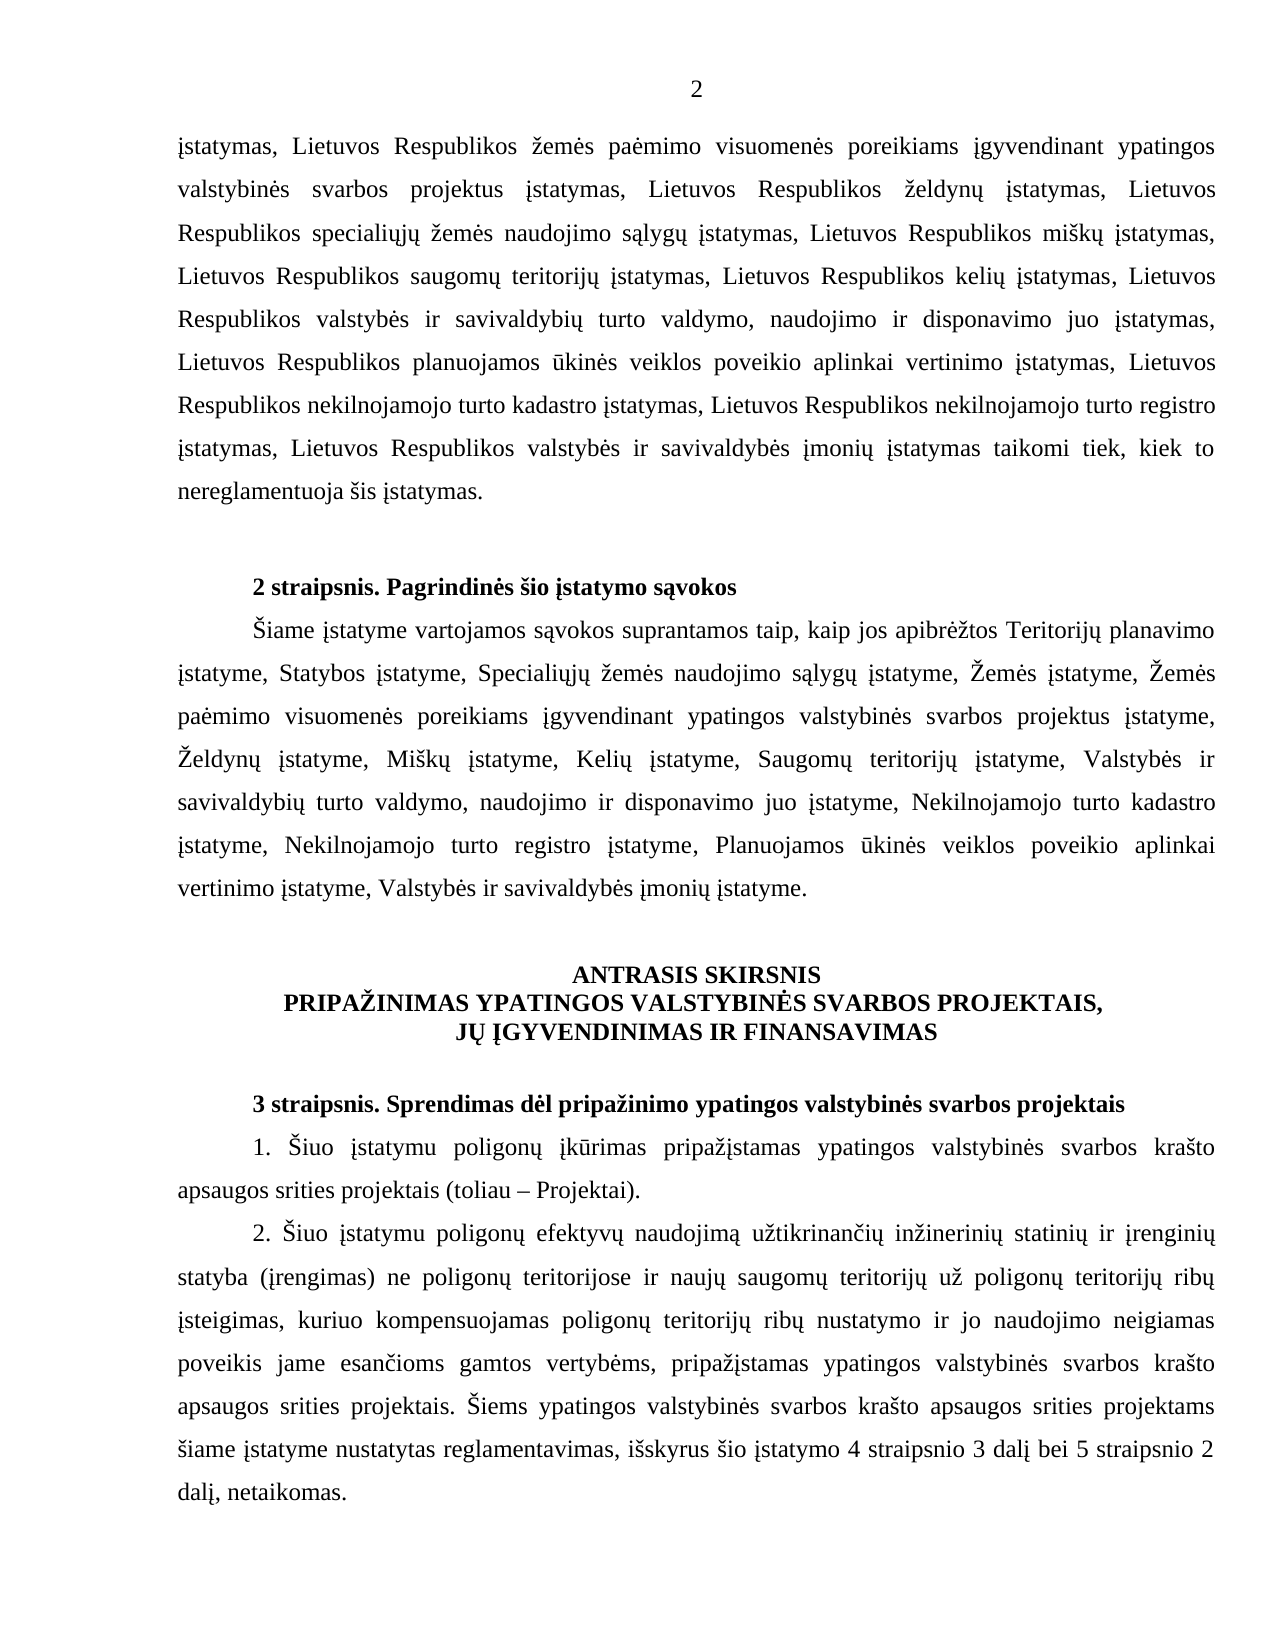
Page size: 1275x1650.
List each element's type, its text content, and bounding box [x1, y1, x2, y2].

text ANTRASIS SKIRSNIS [177, 960, 1216, 988]
text 2 straipsnis. Pagrindinės šio įstatymo sąvokos [177, 572, 1216, 600]
text Šiame įstatyme vartojamos sąvokos suprantamos taip, kaip jos apibrėžtos Teritorijų planavimo įstatyme, Statybos įstatyme, Specialiųjų žemės naudojimo sąlygų įstatyme, Žemės įstatyme, Žemės paėmimo visuomenės poreikiams įgyvendinant ypatingos valstybinės svarbos projektus įstatyme, Želdynų įstatyme, Miškų įstatyme, Kelių įstatyme, Saugomų teritorijų įstatyme, Valstybės ir savivaldybių turto valdymo, naudojimo ir disponavimo juo įstatyme, Nekilnojamojo turto kadastro įstatyme, Nekilnojamojo turto registro įstatyme, Planuojamos ūkinės veiklos poveikio aplinkai vertinimo įstatyme, Valstybės ir savivaldybės įmonių įstatyme. [177, 615, 1216, 902]
text 2. Šiuo įstatymu poligonų efektyvų naudojimą užtikrinančių inžinerinių statinių ir įrenginių statyba (įrengimas) ne poligonų teritorijose ir naujų saugomų teritorijų už poligonų teritorijų ribų įsteigimas, kuriuo kompensuojamas poligonų teritorijų ribų nustatymo ir jo naudojimo neigiamas poveikis jame esančioms gamtos vertybėms, pripažįstamas ypatingos valstybinės svarbos krašto apsaugos srities projektais. Šiems ypatingos valstybinės svarbos krašto apsaugos srities projektams šiame įstatyme nustatytas reglamentavimas, išskyrus šio įstatymo 4 straipsnio 3 dalį bei 5 straipsnio 2 dalį, netaikomas. [177, 1218, 1216, 1506]
text 3 straipsnis. Sprendimas dėl pripažinimo ypatingos valstybinės svarbos projektais [177, 1089, 1216, 1118]
text 1. Šiuo įstatymu poligonų įkūrimas pripažįstamas ypatingos valstybinės svarbos krašto apsaugos srities projektais (toliau – Projektai). [177, 1132, 1216, 1204]
text JŲ ĮGYVENDINIMAS IR FINANSAVIMAS [177, 1017, 1216, 1046]
text įstatymas, Lietuvos Respublikos žemės paėmimo visuomenės poreikiams įgyvendinant ypatingos valstybinės svarbos projektus įstatymas, Lietuvos Respublikos želdynų įstatymas, Lietuvos Respublikos specialiųjų žemės naudojimo sąlygų įstatymas, Lietuvos Respublikos miškų įstatymas, Lietuvos Respublikos saugomų teritorijų įstatymas, Lietuvos Respublikos kelių įstatymas, Lietuvos Respublikos valstybės ir savivaldybių turto valdymo, naudojimo ir disponavimo juo įstatymas, Lietuvos Respublikos planuojamos ūkinės veiklos poveikio aplinkai vertinimo įstatymas, Lietuvos Respublikos nekilnojamojo turto kadastro įstatymas, Lietuvos Respublikos nekilnojamojo turto registro įstatymas, Lietuvos Respublikos valstybės ir savivaldybės įmonių įstatymas taikomi tiek, kiek to nereglamentuoja šis įstatymas. [177, 131, 1216, 505]
text PRIPAŽINIMAS YPATINGOS VALSTYBINĖS SVARBOS PROJEKTAIS, [177, 988, 1216, 1017]
